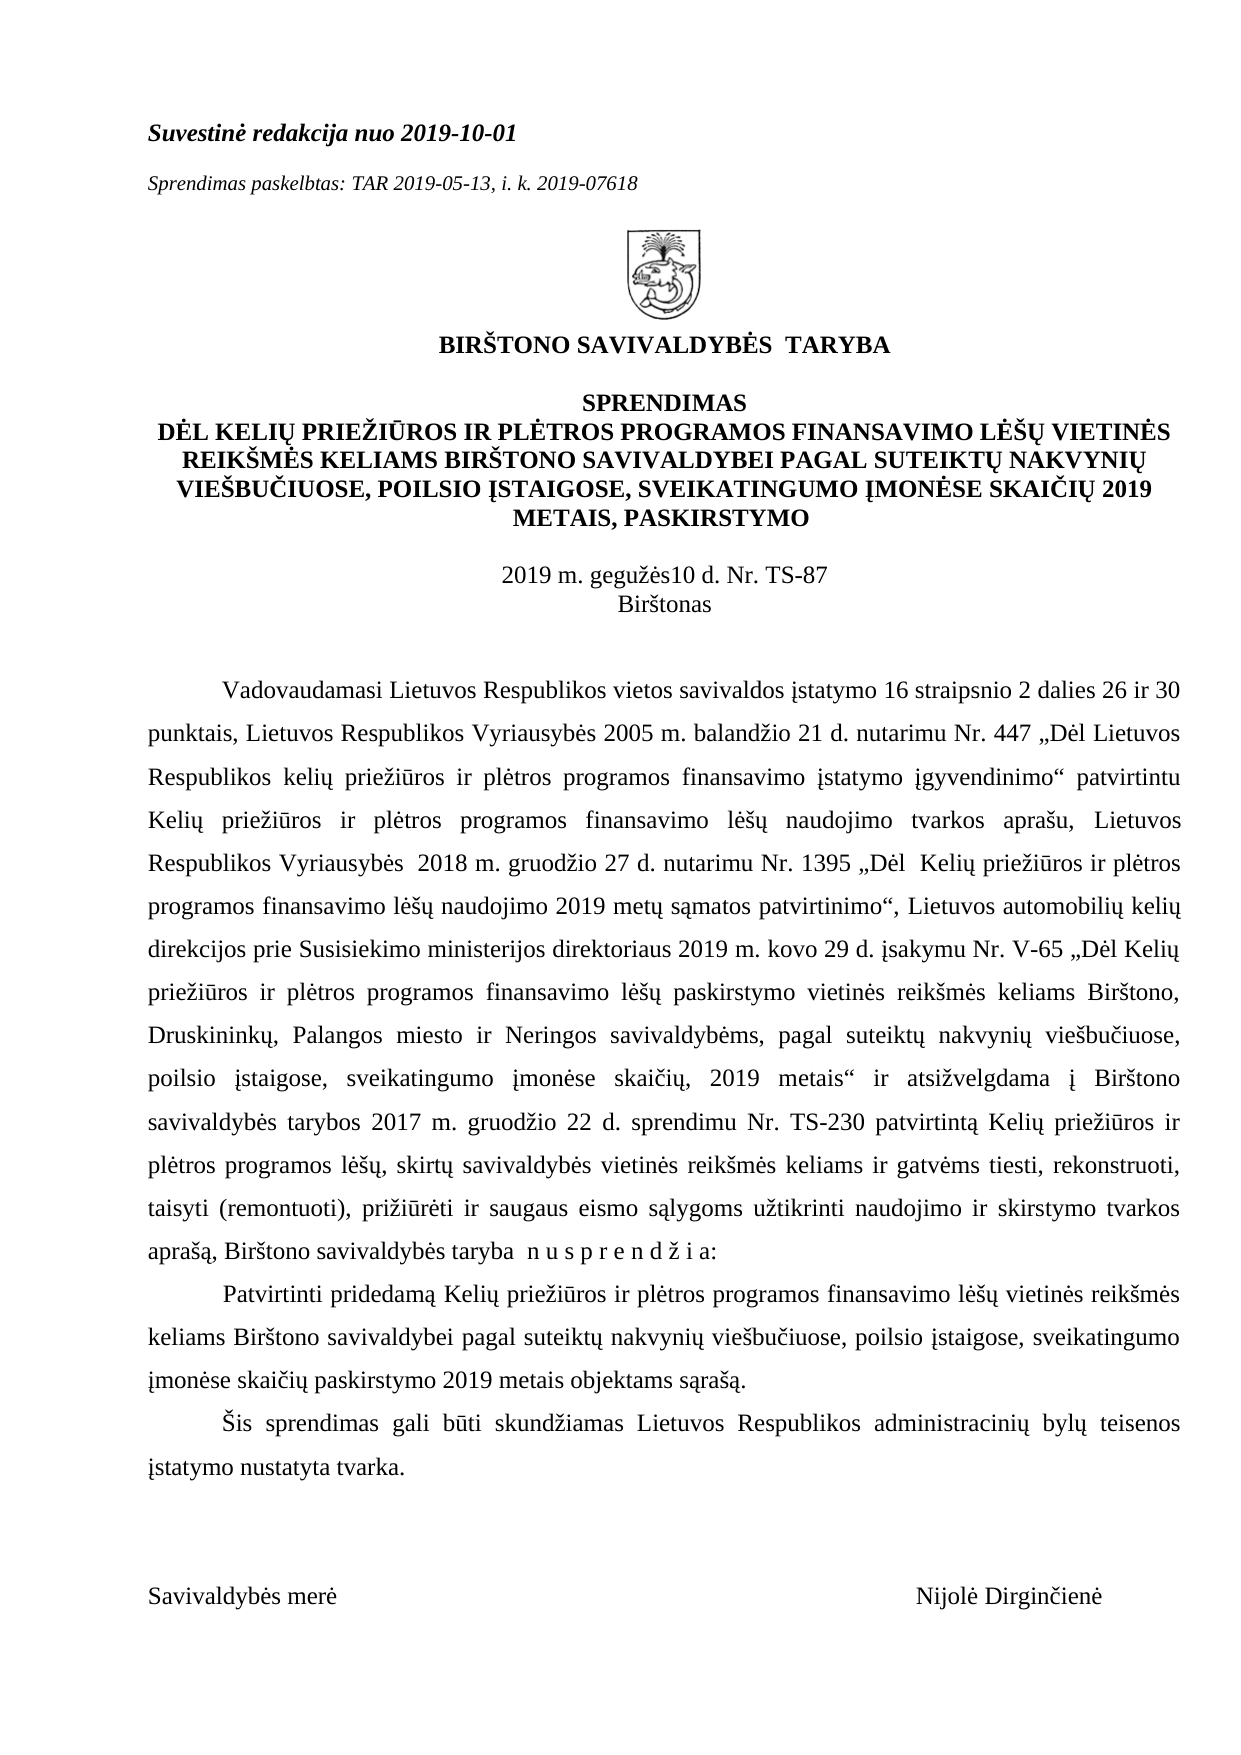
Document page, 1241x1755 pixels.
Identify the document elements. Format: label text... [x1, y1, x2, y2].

text SPRENDIMAS [148, 388, 1181, 417]
text Patvirtinti pridedamą Kelių priežiūros ir plėtros programos finansavimo lėšų vietinės reikšmės keliams Birštono savivaldybei pagal suteiktų nakvynių viešbučiuose, poilsio įstaigose, sveikatingumo įmonėse skaičių paskirstymo 2019 metais objektams sąrašą. [148, 1279, 1181, 1394]
text 2019 m. gegužės10 d. Nr. TS-87 [148, 560, 1181, 589]
text DĖL KELIŲ PRIEŽIŪROS IR PLĖTROS PROGRAMOS FINANSAVIMO LĖŠŲ VIETINĖS REIKŠMĖS KELIAMS BIRŠTONO SAVIVALDYBEI PAGAL SUTEIKTŲ NAKVYNIŲ VIEŠBUČIUOSE, POILSIO ĮSTAIGOSE, SVEIKATINGUMO ĮMONĖSE SKAIČIŲ 2019 METAIS, PASKIRSTYMO [148, 417, 1181, 532]
text Vadovaudamasi Lietuvos Respublikos vietos savivaldos įstatymo 16 straipsnio 2 dalies 26 ir 30 punktais, Lietuvos Respublikos Vyriausybės 2005 m. balandžio 21 d. nutarimu Nr. 447 „Dėl Lietuvos Respublikos kelių priežiūros ir plėtros programos finansavimo įstatymo įgyvendinimo“ patvirtintu Kelių priežiūros ir plėtros programos finansavimo lėšų naudojimo tvarkos aprašu, Lietuvos Respublikos Vyriausybės 2018 m. gruodžio 27 d. nutarimu Nr. 1395 „Dėl Kelių priežiūros ir plėtros programos finansavimo lėšų naudojimo 2019 metų sąmatos patvirtinimo“, Lietuvos automobilių kelių direkcijos prie Susisiekimo ministerijos direktoriaus 2019 m. kovo 29 d. įsakymu Nr. V-65 „Dėl Kelių priežiūros ir plėtros programos finansavimo lėšų paskirstymo vietinės reikšmės keliams Birštono, Druskininkų, Palangos miesto ir Neringos savivaldybėms, pagal suteiktų nakvynių viešbučiuose, poilsio įstaigose, sveikatingumo įmonėse skaičių, 2019 metais“ ir atsižvelgdama į Birštono savivaldybės tarybos 2017 m. gruodžio 22 d. sprendimu Nr. TS-230 patvirtintą Kelių priežiūros ir plėtros programos lėšų, skirtų savivaldybės vietinės reikšmės keliams ir gatvėms tiesti, rekonstruoti, taisyti (remontuoti), prižiūrėti ir saugaus eismo sąlygoms užtikrinti naudojimo ir skirstymo tvarkos aprašą, Birštono savivaldybės taryba n u s p r e n d ž i a: [148, 675, 1181, 1265]
text Sprendimas paskelbtas: TAR 2019-05-13, i. k. 2019-07618 [148, 171, 1181, 195]
text BIRŠTONO SAVIVALDYBĖS TARYBA [148, 330, 1181, 359]
text Šis sprendimas gali būti skundžiamas Lietuvos Respublikos administracinių bylų teisenos įstatymo nustatyta tvarka. [148, 1408, 1181, 1480]
text Suvestinė redakcija nuo 2019-10-01 [148, 118, 1181, 147]
text Birštonas [148, 589, 1181, 618]
text Savivaldybės merė Nijolė Dirginčienė [148, 1581, 1181, 1610]
